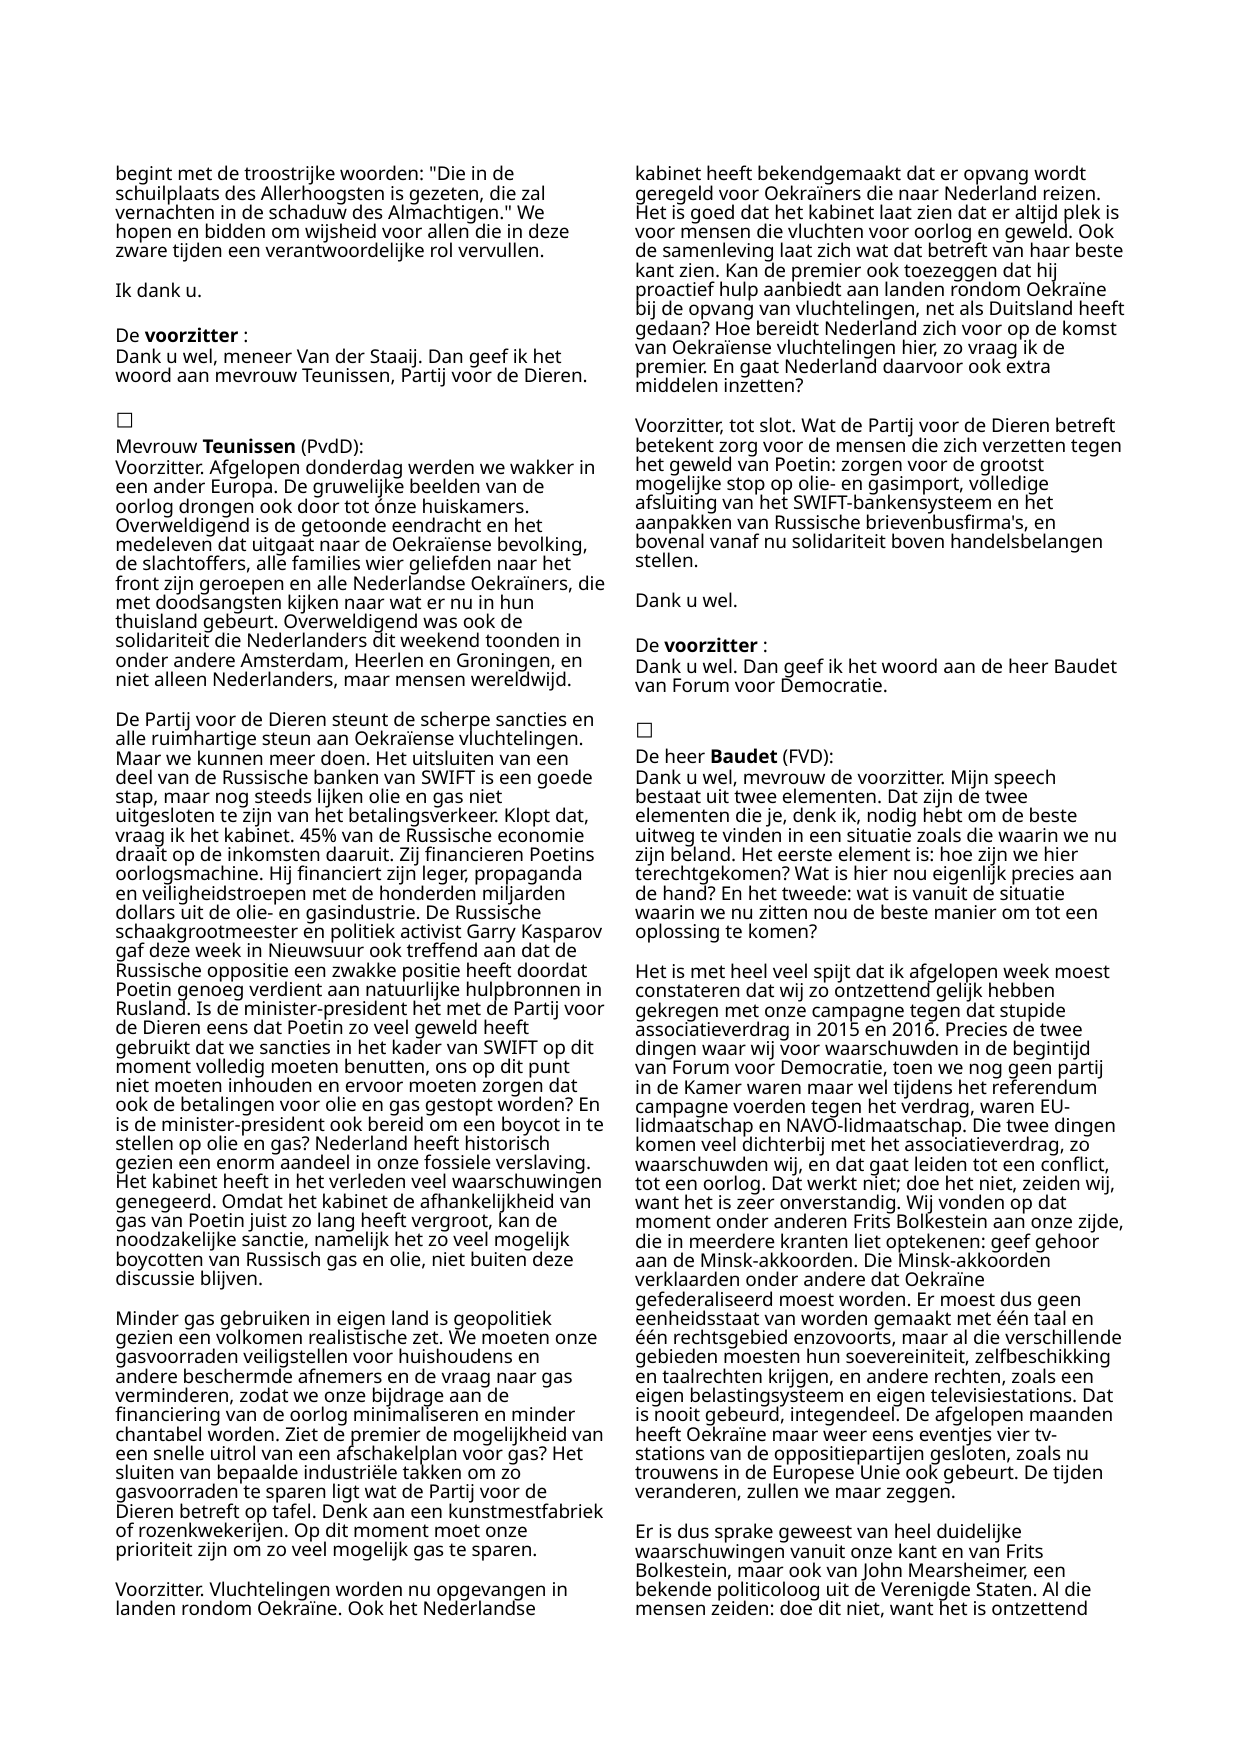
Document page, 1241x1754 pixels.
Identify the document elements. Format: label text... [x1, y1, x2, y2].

text Dank u wel, mevrouw de voorzitter. Mijn speech bestaat uit twee elementen. Dat zijn de twee elementen die je, denk ik, nodig hebt om de beste uitweg te vinden in een situatie zoals die waarin we nu zijn beland. Het eerste element is: hoe zijn we hier terechtgekomen? Wat is hier nou eigenlijk precies aan de hand? En het tweede: wat is vanuit de situatie waarin we nu zitten nou de beste manier om tot een oplossing te komen? [635, 769, 1125, 942]
text De heer Baudet (FVD): [635, 743, 1125, 769]
text De voorzitter : [635, 632, 1125, 658]
text Dank u wel. Dan geef ik het woord aan de heer Baudet van Forum voor Democratie. [635, 658, 1125, 697]
text Ik dank u. [115, 282, 605, 302]
text De Partij voor de Dieren steunt de scherpe sancties en alle ruimhartige steun aan Oekraïense vluchtelingen. Maar we kunnen meer doen. Het uitsluiten van een deel van de Russische banken van SWIFT is een goede stap, maar nog steeds lijken olie en gas niet uitgesloten te zijn van het betalingsverkeer. Klopt dat, vraag ik het kabinet. 45% van de Russische economie draait op de inkomsten daaruit. Zij financieren Poetins oorlogsmachine. Hij financiert zijn leger, propaganda en veiligheidstroepen met de honderden miljarden dollars uit de olie- en gasindustrie. De Russische schaakgrootmeester en politiek activist Garry Kasparov gaf deze week in Nieuwsuur ook treffend aan dat de Russische oppositie een zwakke positie heeft doordat Poetin genoeg verdient aan natuurlijke hulpbronnen in Rusland. Is de minister-president het met de Partij voor de Dieren eens dat Poetin zo veel geweld heeft gebruikt dat we sancties in het kader van SWIFT op dit moment volledig moeten benutten, ons op dit punt niet moeten inhouden en ervoor moeten zorgen dat ook de betalingen voor olie en gas gestopt worden? En is de minister-president ook bereid om een boycot in te stellen op olie en gas? Nederland heeft historisch gezien een enorm aandeel in onze fossiele verslaving. Het kabinet heeft in het verleden veel waarschuwingen genegeerd. Omdat het kabinet de afhankelijkheid van gas van Poetin juist zo lang heeft vergroot, kan de noodzakelijke sanctie, namelijk het zo veel mogelijk boycotten van Russisch gas en olie, niet buiten deze discussie blijven. [115, 711, 605, 1289]
text Voorzitter. Afgelopen donderdag werden we wakker in een ander Europa. De gruwelijke beelden van de oorlog drongen ook door tot ónze huiskamers. Overweldigend is de getoonde eendracht en het medeleven dat uitgaat naar de Oekraïense bevolking, de slachtoffers, alle families wier geliefden naar het front zijn geroepen en alle Nederlandse Oekraïners, die met doodsangsten kijken naar wat er nu in hun thuisland gebeurt. Overweldigend was ook de solidariteit die Nederlanders dit weekend toonden in onder andere Amsterdam, Heerlen en Groningen, en niet alleen Nederlanders, maar mensen wereldwijd. [115, 459, 605, 690]
text Er is dus sprake geweest van heel duidelijke waarschuwingen vanuit onze kant en van Frits Bolkestein, maar ook van John Mearsheimer, een bekende politicoloog uit de Verenigde Staten. Al die mensen zeiden: doe dit niet, want het is ontzettend [635, 1523, 1125, 1620]
text ⬜ [115, 408, 605, 433]
text Mevrouw Teunissen (PvdD): [115, 433, 605, 459]
text De voorzitter : [115, 322, 605, 348]
text Voorzitter, tot slot. Wat de Partij voor de Dieren betreft betekent zorg voor de mensen die zich verzetten tegen het geweld van Poetin: zorgen voor de grootst mogelijke stop op olie- en gasimport, volledige afsluiting van het SWIFT-bankensysteem en het aanpakken van Russische brievenbusfirma's, en bovenal vanaf nu solidariteit boven handelsbelangen stellen. [635, 417, 1125, 571]
text kabinet heeft bekendgemaakt dat er opvang wordt geregeld voor Oekraïners die naar Nederland reizen. Het is goed dat het kabinet laat zien dat er altijd plek is voor mensen die vluchten voor oorlog en geweld. Ook de samenleving laat zich wat dat betreft van haar beste kant zien. Kan de premier ook toezeggen dat hij proactief hulp aanbiedt aan landen rondom Oekraïne bij de opvang van vluchtelingen, net als Duitsland heeft gedaan? Hoe bereidt Nederland zich voor op de komst van Oekraïense vluchtelingen hier, zo vraag ik de premier. En gaat Nederland daarvoor ook extra middelen inzetten? [635, 165, 1125, 397]
text Het is met heel veel spijt dat ik afgelopen week moest constateren dat wij zo ontzettend gelijk hebben gekregen met onze campagne tegen dat stupide associatieverdrag in 2015 en 2016. Precies de twee dingen waar wij voor waarschuwden in de begintijd van Forum voor Democratie, toen we nog geen partij in de Kamer waren maar wel tijdens het referendum campagne voerden tegen het verdrag, waren EU-lidmaatschap en NAVO-lidmaatschap. Die twee dingen komen veel dichterbij met het associatieverdrag, zo waarschuwden wij, en dat gaat leiden tot een conflict, tot een oorlog. Dat werkt niet; doe het niet, zeiden wij, want het is zeer onverstandig. Wij vonden op dat moment onder anderen Frits Bolkestein aan onze zijde, die in meerdere kranten liet optekenen: geef gehoor aan de Minsk-akkoorden. Die Minsk-akkoorden verklaarden onder andere dat Oekraïne gefederaliseerd moest worden. Er moest dus geen eenheidsstaat van worden gemaakt met één taal en één rechtsgebied enzovoorts, maar al die verschillende gebieden moesten hun soevereiniteit, zelfbeschikking en taalrechten krijgen, en andere rechten, zoals een eigen belastingsysteem en eigen televisiestations. Dat is nooit gebeurd, integendeel. De afgelopen maanden heeft Oekraïne maar weer eens eventjes vier tv-stations van de oppositiepartijen gesloten, zoals nu trouwens in de Europese Unie ook gebeurt. De tijden veranderen, zullen we maar zeggen. [635, 963, 1125, 1503]
text Voorzitter. Vluchtelingen worden nu opgevangen in landen rondom Oekraïne. Ook het Nederlandse [115, 1581, 605, 1620]
text Dank u wel. [635, 592, 1125, 611]
text ⬜ [635, 717, 1125, 743]
text begint met de troostrijke woorden: "Die in de schuilplaats des Allerhoogsten is gezeten, die zal vernachten in de schaduw des Almachtigen." We hopen en bidden om wijsheid voor allen die in deze zware tijden een verantwoordelijke rol vervullen. [115, 165, 605, 262]
text Dank u wel, meneer Van der Staaij. Dan geef ik het woord aan mevrouw Teunissen, Partij voor de Dieren. [115, 348, 605, 387]
text Minder gas gebruiken in eigen land is geopolitiek gezien een volkomen realistische zet. We moeten onze gasvoorraden veiligstellen voor huishoudens en andere beschermde afnemers en de vraag naar gas verminderen, zodat we onze bijdrage aan de financiering van de oorlog minimaliseren en minder chantabel worden. Ziet de premier de mogelijkheid van een snelle uitrol van een afschakelplan voor gas? Het sluiten van bepaalde industriële takken om zo gasvoorraden te sparen ligt wat de Partij voor de Dieren betreft op tafel. Denk aan een kunstmestfabriek of rozenkwekerijen. Op dit moment moet onze prioriteit zijn om zo veel mogelijk gas te sparen. [115, 1310, 605, 1560]
